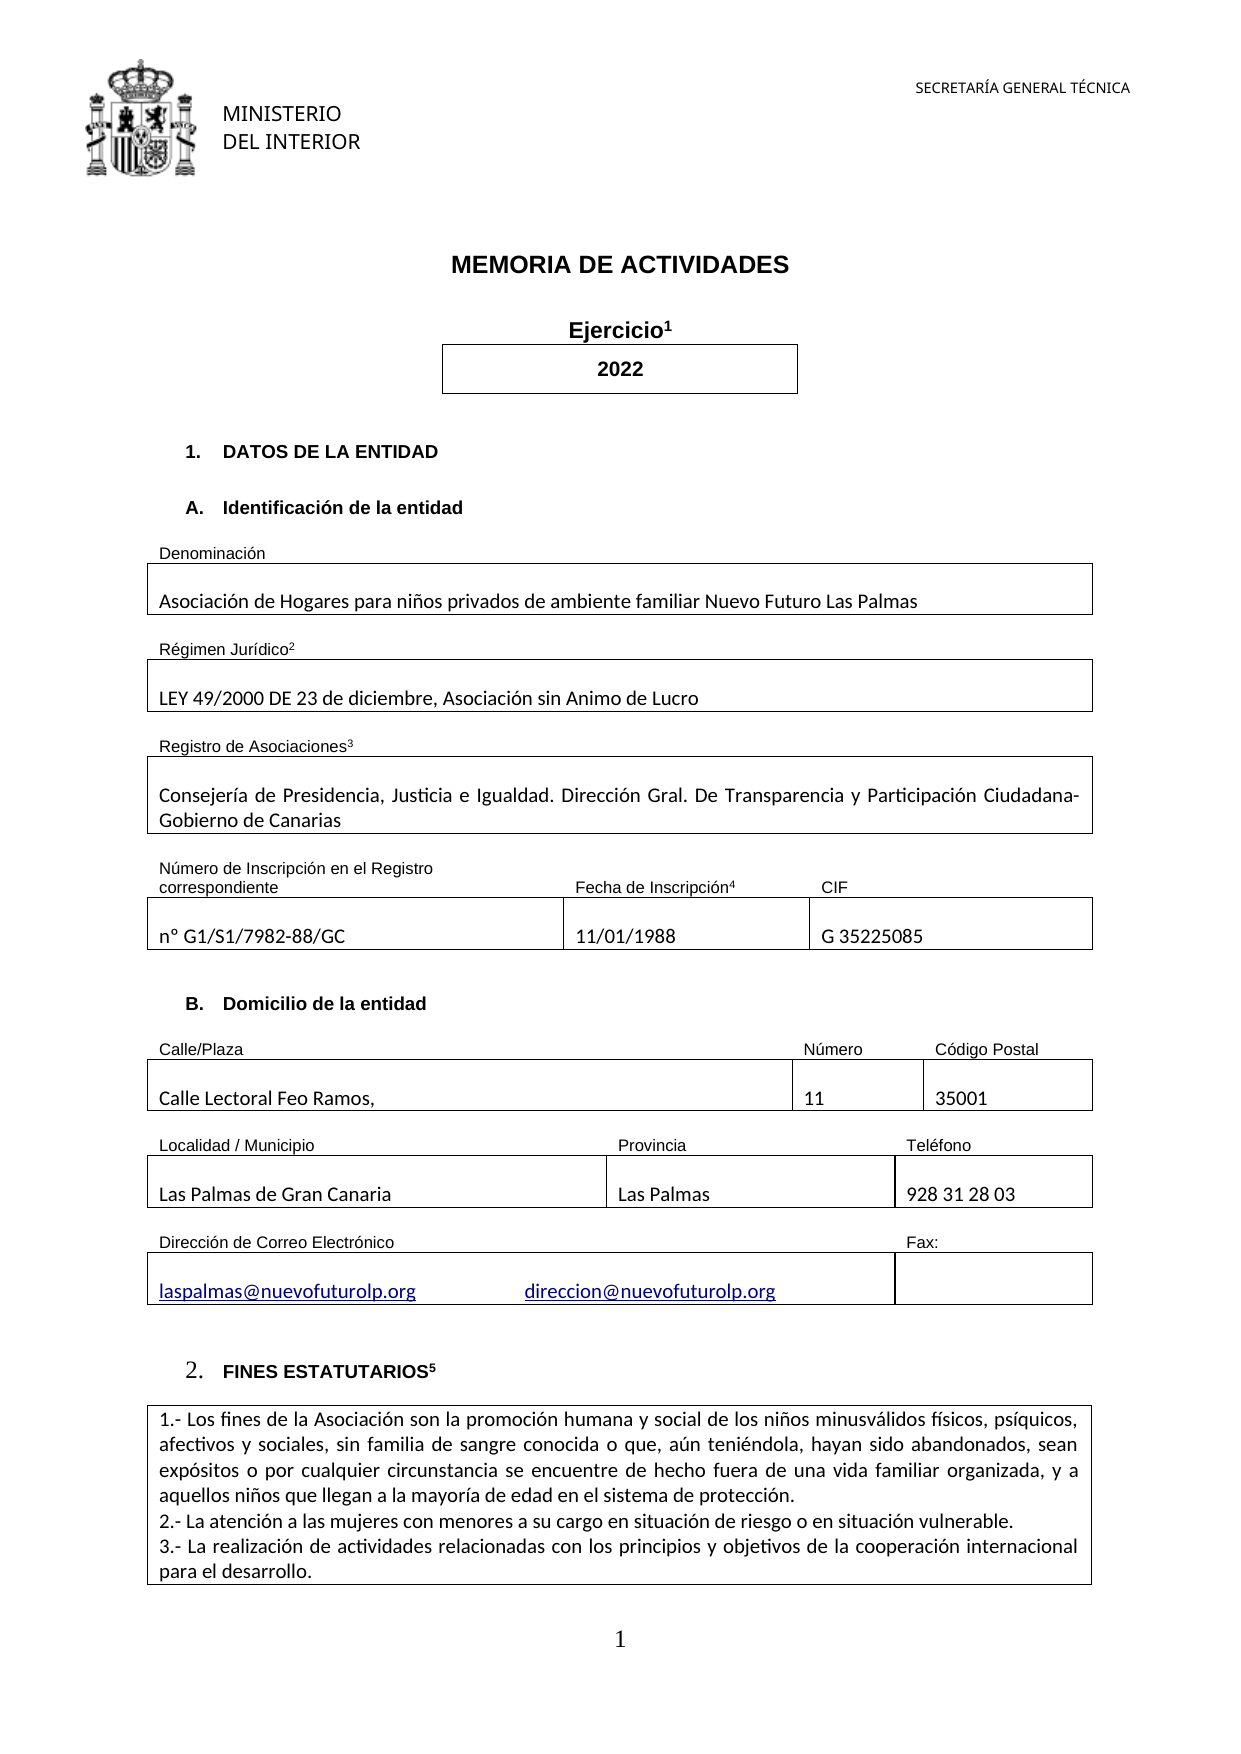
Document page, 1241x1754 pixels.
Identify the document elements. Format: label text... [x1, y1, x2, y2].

table_cell 11 [793, 1060, 923, 1110]
table_cell Fecha de Inscripción [564, 834, 810, 897]
table_cell Consejería de Presidencia, Justicia e Igualdad. Dirección Gral. De Transparencia y Participación Ciudadana-Gobierno de Canarias [148, 757, 1092, 833]
table_cell Las Palmas [607, 1156, 894, 1207]
text Ejercicio [148, 317, 1092, 343]
table_cell CIF [810, 834, 1092, 897]
table_cell [896, 1253, 1092, 1303]
table_header 1.- Los fines de la Asociación son la promoción humana y social de los niños minusválidos físicos, psíquicos, afectivos y sociales, sin familia de sangre conocida o que, aún teniéndola, hayan sido abandonados, sean expósitos o por cualquier circunstancia se encuentre de hecho fuera de una vida familiar organizada, y a aquellos niños que llegan a la mayoría de edad en el sistema de protección. 2.- La atención a las mujeres con menores a su cargo en situación de riesgo o en situación vulnerable. 3.- La realización de actividades relacionadas con los principios y objetivos de la cooperación internacional para el desarrollo. [148, 1406, 1091, 1584]
table_cell Dirección de Correo Electrónico [148, 1208, 895, 1252]
table_cell 11/01/1988 [564, 898, 809, 949]
table_header Calle/Plaza [148, 1015, 792, 1059]
table_header Código Postal [924, 1015, 1092, 1059]
table_cell Localidad / Municipio [148, 1111, 607, 1155]
list DATOS DE LA ENTIDAD [185, 441, 1092, 463]
table_cell G 35225085 [810, 898, 1092, 949]
table_cell Teléfono [895, 1111, 1092, 1155]
table_cell Las Palmas de Gran Canaria [148, 1156, 606, 1207]
table_cell laspalmas@nuevofuturolp.org direccion@nuevofuturolp.org [148, 1253, 894, 1303]
table_cell Fax: [895, 1208, 1092, 1252]
table_cell Número de Inscripción en el Registro correspondiente [148, 834, 564, 897]
table_cell nº G1/S1/7982-88/GC [148, 898, 563, 949]
table_header Denominación [148, 519, 1092, 563]
list FINES ESTATUTARIOS [185, 1355, 1092, 1383]
table_cell Provincia [607, 1111, 895, 1155]
table_cell Calle Lectoral Feo Ramos, [148, 1060, 792, 1110]
list Identificación de la entidad [185, 497, 1092, 518]
table_cell Registro de Asociaciones [148, 712, 1092, 756]
table_cell LEY 49/2000 DE 23 de diciembre, Asociación sin Animo de Lucro [148, 660, 1092, 711]
table_cell Asociación de Hogares para niños privados de ambiente familiar Nuevo Futuro Las Palmas [148, 564, 1092, 614]
table_cell Régimen Jurídico [148, 615, 1092, 659]
table_cell 35001 [924, 1060, 1092, 1110]
table_cell 928 31 28 03 [896, 1156, 1092, 1207]
text MEMORIA DE ACTIVIDADES [148, 250, 1092, 279]
table_header 2022 [443, 345, 797, 392]
list Domicilio de la entidad [185, 993, 1092, 1014]
table_header Número [792, 1015, 924, 1059]
